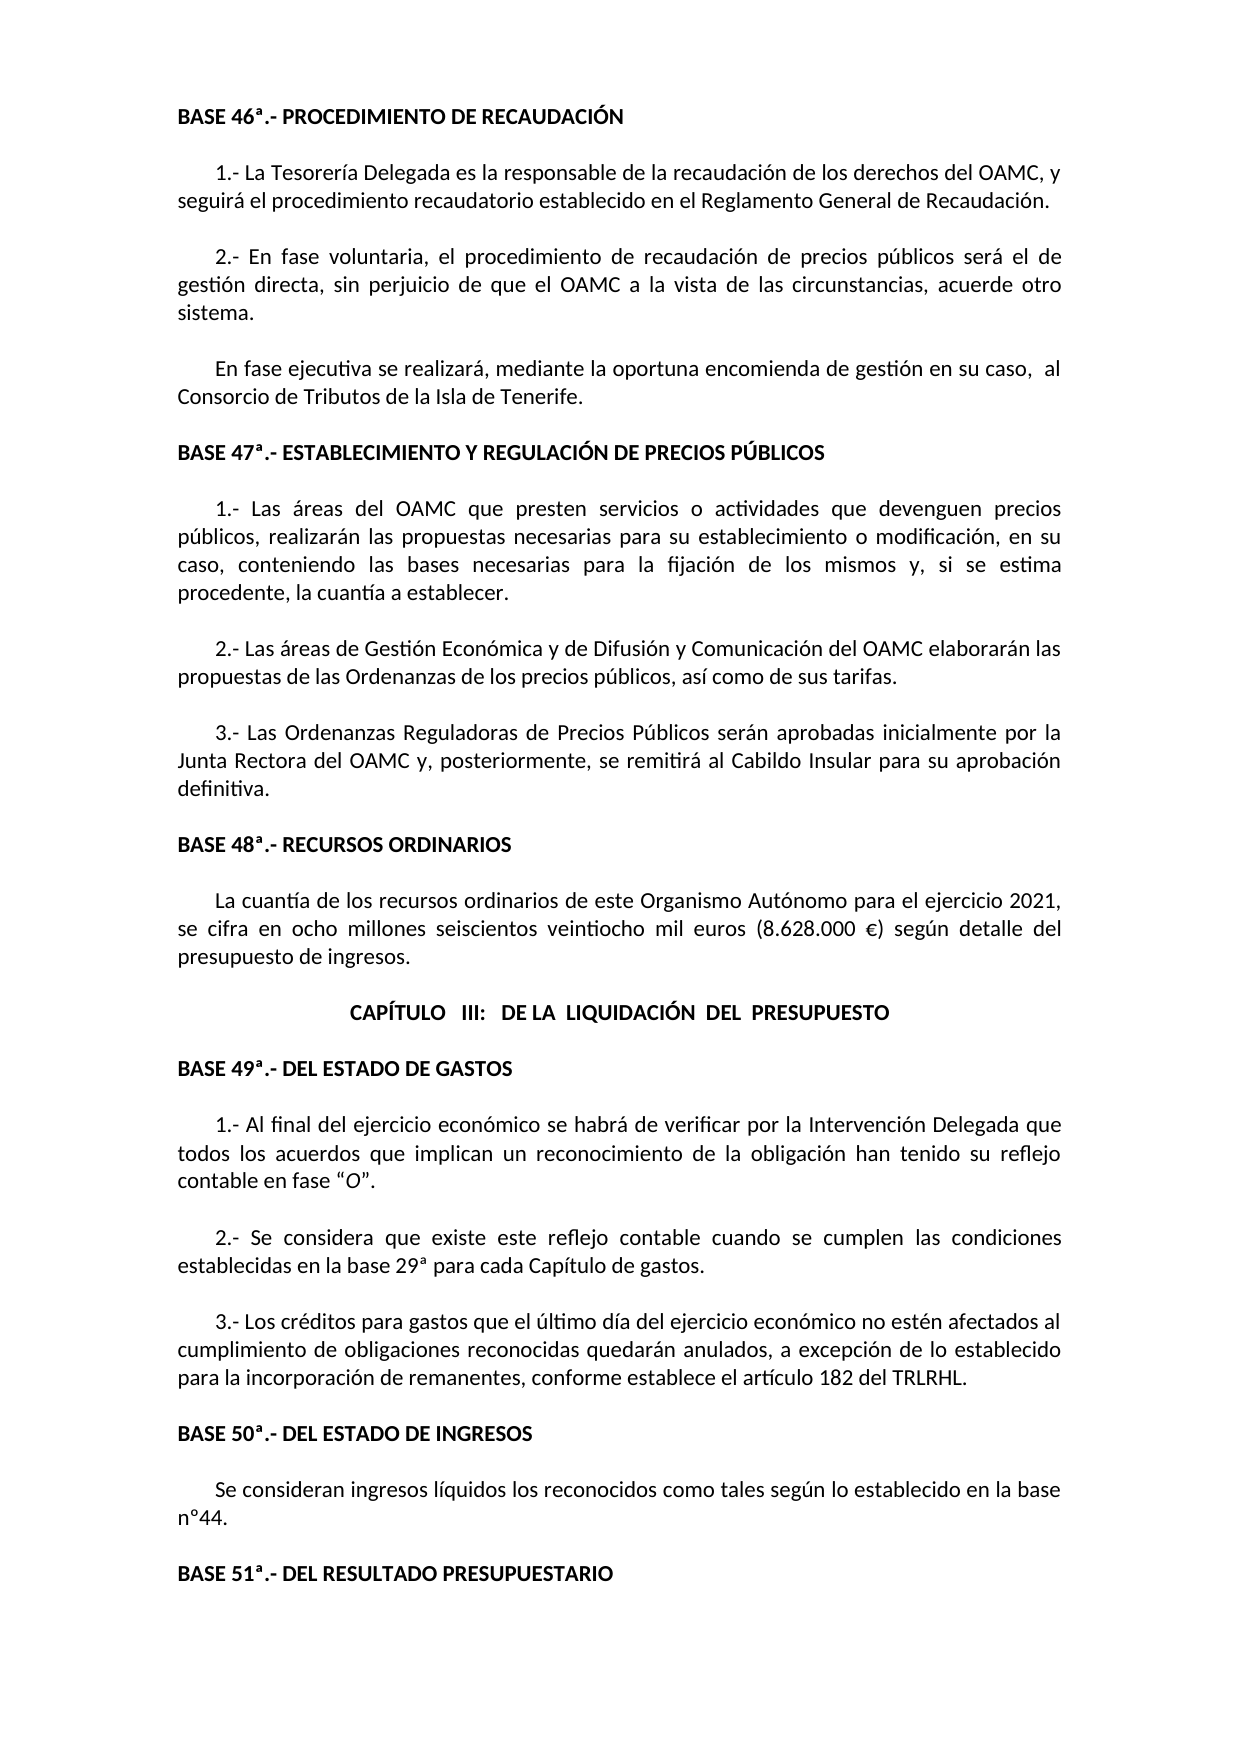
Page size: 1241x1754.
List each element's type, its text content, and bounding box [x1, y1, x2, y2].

text En fase ejecutiva se realizará, mediante la oportuna encomienda de gestión en su caso, al Consorcio de Tributos de la Isla de Tenerife. [177, 354, 1063, 410]
text BASE 49ª.- DEL ESTADO DE GASTOS [177, 1054, 1063, 1083]
text 2.- Se considera que existe este reflejo contable cuando se cumplen las condiciones establecidas en la base 29ª para cada Capítulo de gastos. [177, 1223, 1063, 1279]
text CAPÍTULO III: DE LA LIQUIDACIÓN DEL PRESUPUESTO [177, 998, 1063, 1027]
text BASE 50ª.- DEL ESTADO DE INGRESOS [177, 1419, 1063, 1447]
text 3.- Las Ordenanzas Reguladoras de Precios Públicos serán aprobadas inicialmente por la Junta Rectora del OAMC y, posteriormente, se remitirá al Cabildo Insular para su aprobación definitiva. [177, 718, 1063, 802]
text BASE 48ª.- RECURSOS ORDINARIOS [177, 830, 1063, 858]
text 1.- La Tesorería Delegada es la responsable de la recaudación de los derechos del OAMC, y seguirá el procedimiento recaudatorio establecido en el Reglamento General de Recaudación. [177, 158, 1063, 214]
text BASE 47ª.- ESTABLECIMIENTO Y REGULACIÓN DE PRECIOS PÚBLICOS [177, 438, 1063, 466]
text 1.- Al final del ejercicio económico se habrá de verificar por la Intervención Delegada que todos los acuerdos que implican un reconocimiento de la obligación han tenido su reflejo contable en fase “O”. [177, 1111, 1063, 1195]
text BASE 46ª.- PROCEDIMIENTO DE RECAUDACIÓN [177, 102, 1063, 130]
text 3.- Los créditos para gastos que el último día del ejercicio económico no estén afectados al cumplimiento de obligaciones reconocidas quedarán anulados, a excepción de lo establecido para la incorporación de remanentes, conforme establece el artículo 182 del TRLRHL. [177, 1307, 1063, 1391]
text BASE 51ª.- DEL RESULTADO PRESUPUESTARIO [177, 1559, 1063, 1587]
text La cuantía de los recursos ordinarios de este Organismo Autónomo para el ejercicio 2021, se cifra en ocho millones seiscientos veintiocho mil euros (8.628.000 €) según detalle del presupuesto de ingresos. [177, 886, 1063, 971]
text 1.- Las áreas del OAMC que presten servicios o actividades que devenguen precios públicos, realizarán las propuestas necesarias para su establecimiento o modificación, en su caso, conteniendo las bases necesarias para la fijación de los mismos y, si se estima procedente, la cuantía a establecer. [177, 494, 1063, 606]
text 2.- Las áreas de Gestión Económica y de Difusión y Comunicación del OAMC elaborarán las propuestas de las Ordenanzas de los precios públicos, así como de sus tarifas. [177, 634, 1063, 690]
text 2.- En fase voluntaria, el procedimiento de recaudación de precios públicos será el de gestión directa, sin perjuicio de que el OAMC a la vista de las circunstancias, acuerde otro sistema. [177, 242, 1063, 326]
text Se consideran ingresos líquidos los reconocidos como tales según lo establecido en la base nº44. [177, 1475, 1063, 1531]
